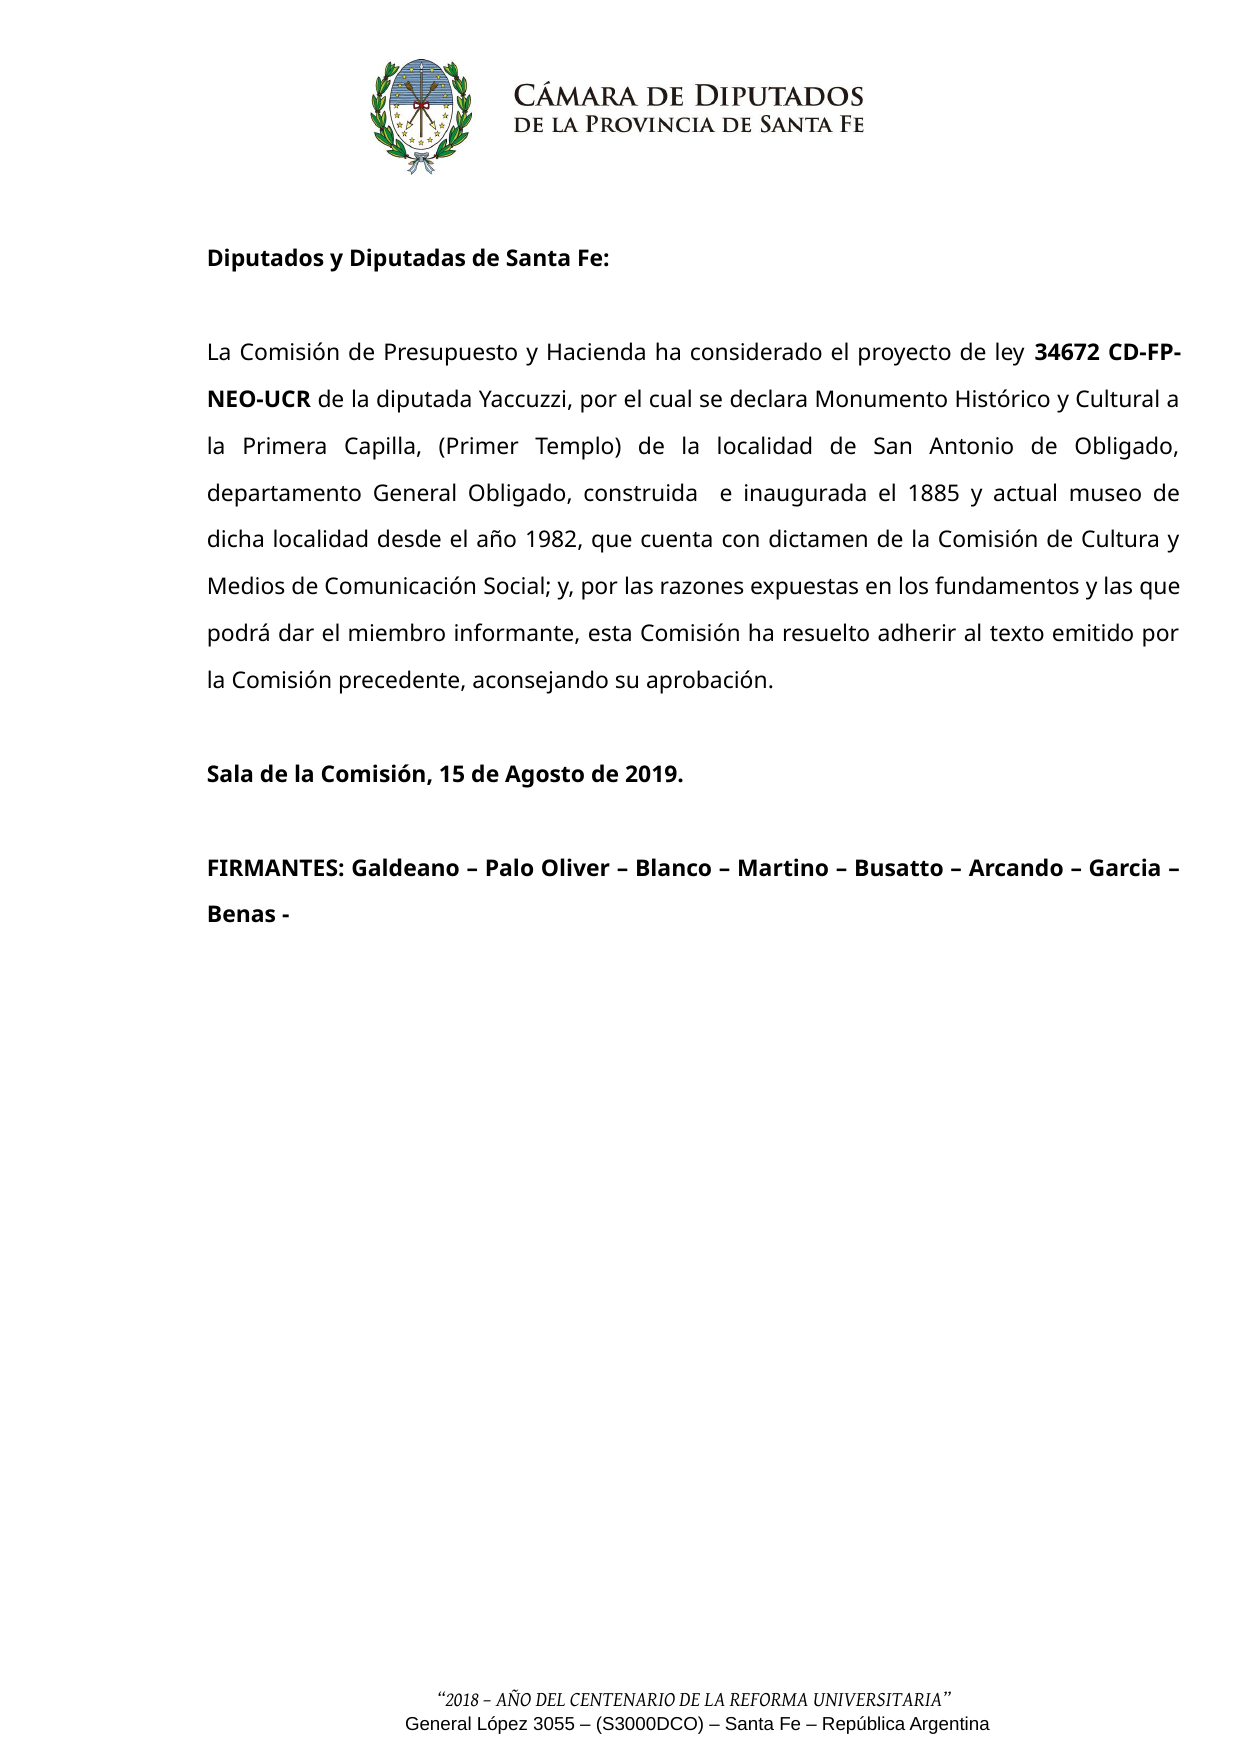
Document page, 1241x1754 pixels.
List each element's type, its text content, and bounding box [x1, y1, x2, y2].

text FIRMANTES: Galdeano – Palo Oliver – Blanco – Martino – Busatto – Arcando – Garcia – Benas - [207, 852, 1181, 930]
text La Comisión de Presupuesto y Hacienda ha considerado el proyecto de ley 34672 CD-FP-NEO-UCR de la diputada Yaccuzzi, por el cual se declara Monumento Histórico y Cultural a la Primera Capilla, (Primer Templo) de la localidad de San Antonio de Obligado, departamento General Obligado, construida e inaugurada el 1885 y actual museo de dicha localidad desde el año 1982, que cuenta con dictamen de la Comisión de Cultura y Medios de Comunicación Social; y, por las razones expuestas en los fundamentos y las que podrá dar el miembro informante, esta Comisión ha resuelto adherir al texto emitido por la Comisión precedente, aconsejando su aprobación. [207, 336, 1181, 695]
text Diputados y Diputadas de Santa Fe: [207, 242, 1181, 273]
text Sala de la Comisión, 15 de Agosto de 2019. [207, 758, 1181, 789]
picture [370, 59, 864, 179]
